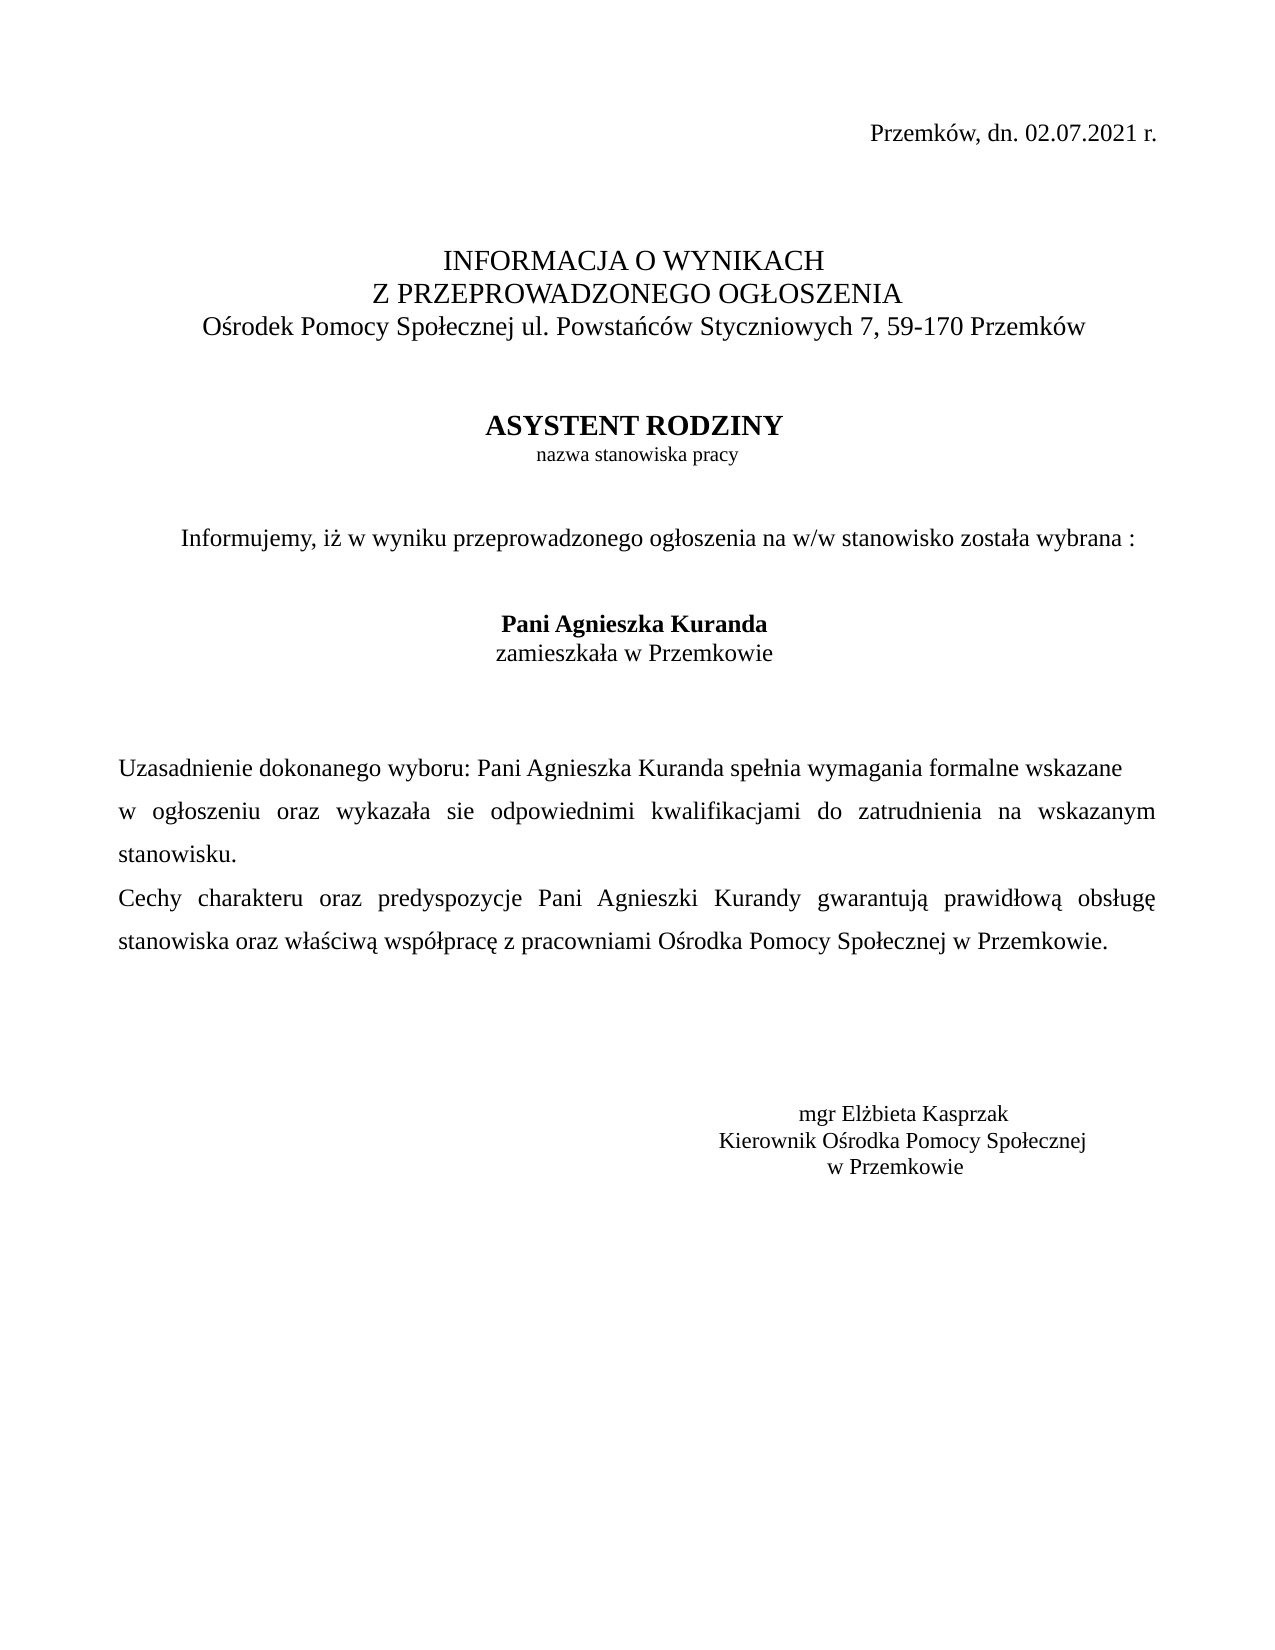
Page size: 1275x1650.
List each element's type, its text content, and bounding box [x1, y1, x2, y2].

text w Przemkowie [645, 1153, 1157, 1180]
text nazwa stanowiska pracy [118, 442, 1157, 466]
text mgr Elżbieta Kasprzak [645, 1098, 1157, 1127]
text INFORMACJA O WYNIKACH [118, 243, 1157, 276]
text ASYSTENT RODZINY [118, 408, 1157, 442]
text Przemków, dn. 02.07.2021 r. [118, 118, 1157, 147]
text Uzasadnienie dokonanego wyboru: Pani Agnieszka Kuranda spełnia wymagania formalne wskazane [118, 753, 1157, 782]
text zamieszkała w Przemkowie [118, 638, 1157, 667]
text Kierownik Ośrodka Pomocy Społecznej [645, 1127, 1157, 1153]
text Ośrodek Pomocy Społecznej ul. Powstańców Styczniowych 7, 59-170 Przemków [118, 310, 1157, 341]
text Cechy charakteru oraz predyspozycje Pani Agnieszki Kurandy gwarantują prawidłową obsługę stanowiska oraz właściwą współpracę z pracowniami Ośrodka Pomocy Społecznej w Przemkowie. [118, 883, 1157, 954]
text Informujemy, iż w wyniku przeprowadzonego ogłoszenia na w/w stanowisko została wybrana : [118, 523, 1157, 552]
text Z PRZEPROWADZONEGO OGŁOSZENIA [118, 276, 1157, 310]
text w ogłoszeniu oraz wykazała sie odpowiednimi kwalifikacjami do zatrudnienia na wskazanym stanowisku. [118, 796, 1157, 868]
text Pani Agnieszka Kuranda [118, 609, 1157, 638]
